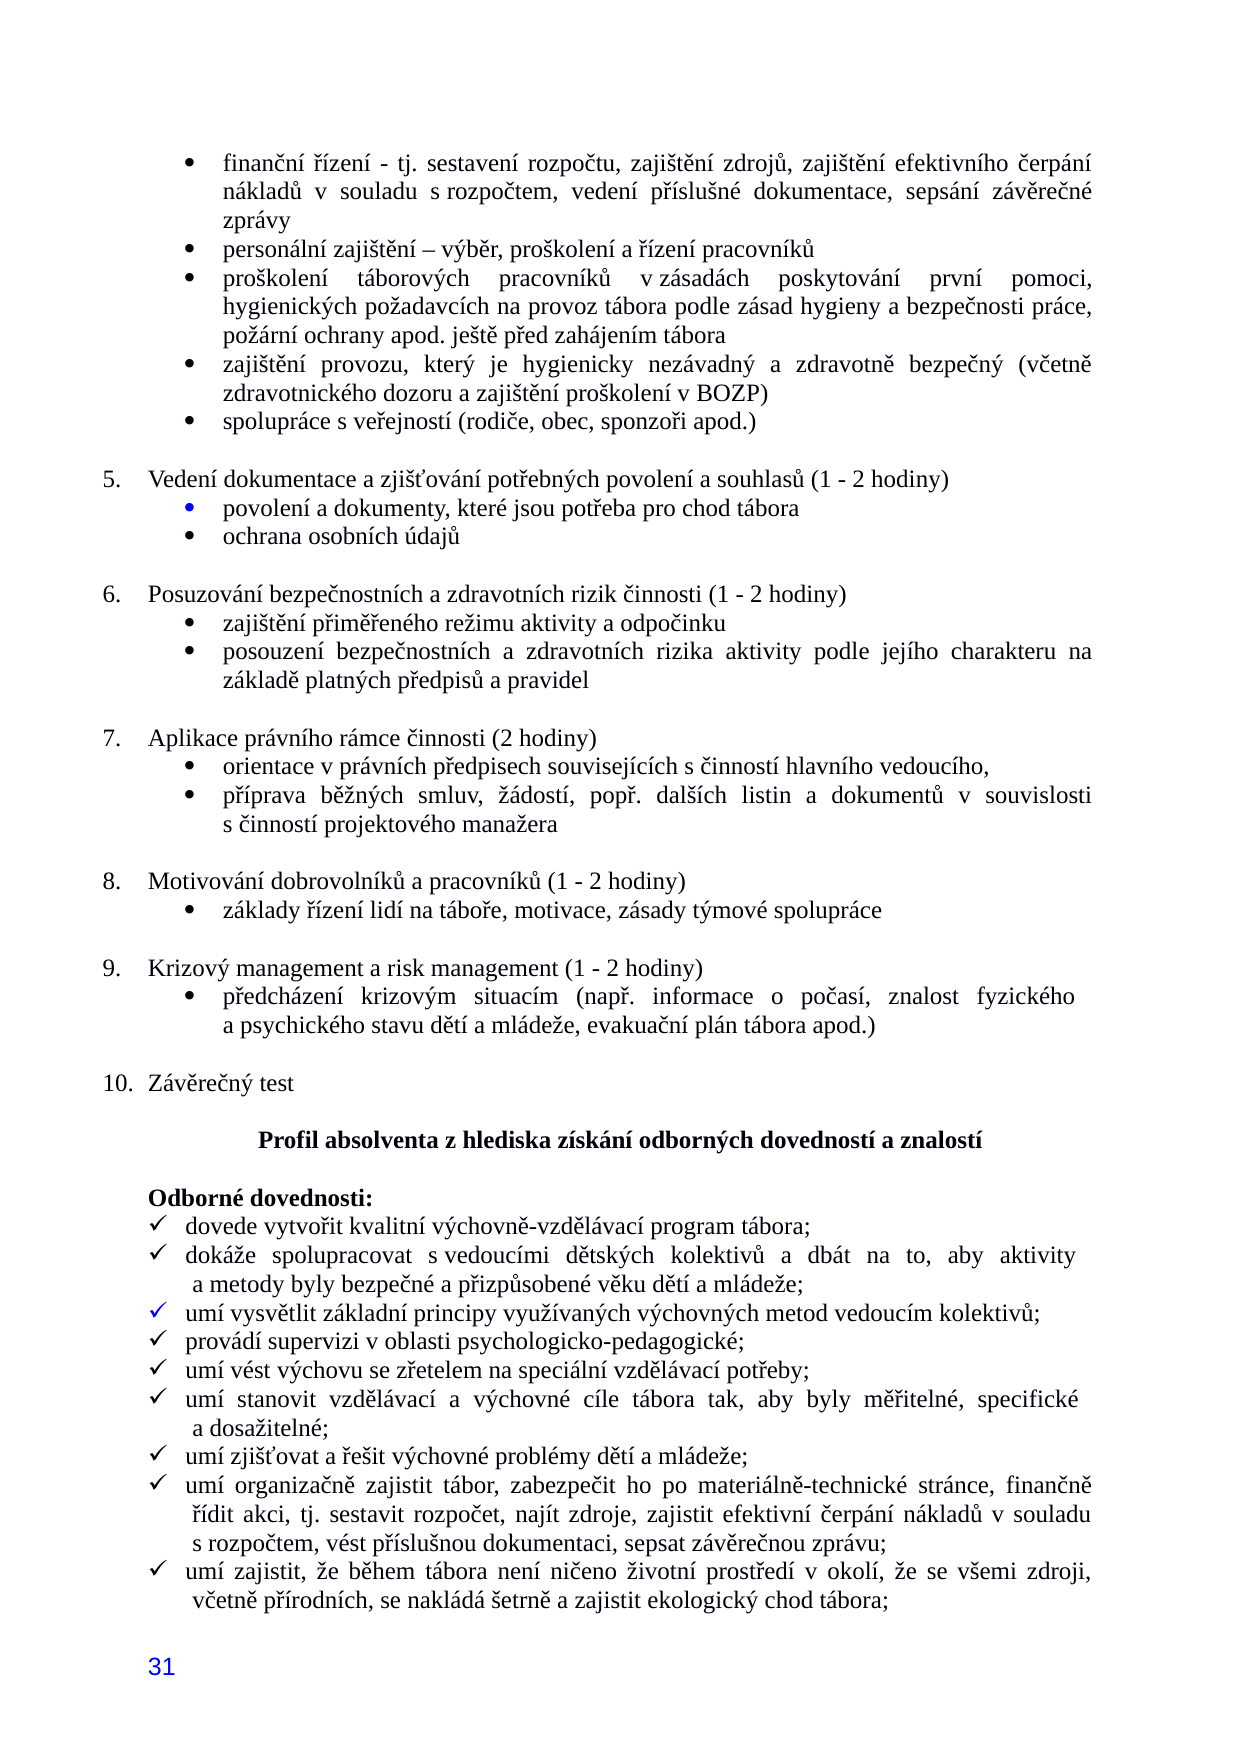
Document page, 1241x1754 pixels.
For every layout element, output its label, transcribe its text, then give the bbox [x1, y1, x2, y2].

list základy řízení lidí na táboře, motivace, zásady týmové spolupráce [185, 895, 1093, 924]
list Motivování dobrovolníků a pracovníků (1 - 2 hodiny) [102, 866, 1093, 895]
list finanční řízení - tj. sestavení rozpočtu, zajištění zdrojů, zajištění efektivního čerpání nákladů v souladu s rozpočtem, vedení příslušné dokumentace, sepsání závěrečné zprávy [185, 148, 1093, 234]
text Odborné dovednosti: [148, 1183, 1093, 1211]
list předcházení krizovým situacím (např. informace o počasí, znalost fyzického a psychického stavu dětí a mládeže, evakuační plán tábora apod.) [185, 981, 1093, 1039]
list ochrana osobních údajů [185, 521, 1093, 550]
list zajištění provozu, který je hygienicky nezávadný a zdravotně bezpečný (včetně zdravotnického dozoru a zajištění proškolení v BOZP) [185, 349, 1093, 406]
list umí organizačně zajistit tábor, zabezpečit ho po materiálně-technické stránce, finančně řídit akci, tj. sestavit rozpočet, najít zdroje, zajistit efektivní čerpání nákladů v souladu s rozpočtem, vést příslušnou dokumentaci, sepsat závěrečnou zprávu; [148, 1470, 1093, 1556]
text Profil absolventa z hlediska získání odborných dovedností a znalostí [148, 1125, 1093, 1154]
list umí vést výchovu se zřetelem na speciální vzdělávací potřeby; [148, 1355, 1093, 1384]
list posouzení bezpečnostních a zdravotních rizika aktivity podle jejího charakteru na základě platných předpisů a pravidel [185, 636, 1093, 694]
list umí stanovit vzdělávací a výchovné cíle tábora tak, aby byly měřitelné, specifické a dosažitelné; [148, 1384, 1093, 1441]
list Krizový management a risk management (1 - 2 hodiny) [102, 953, 1093, 981]
list orientace v právních předpisech souvisejících s činností hlavního vedoucího, [185, 751, 1093, 780]
list zajištění přiměřeného režimu aktivity a odpočinku [185, 608, 1093, 636]
list dovede vytvořit kvalitní výchovně-vzdělávací program tábora; [148, 1211, 1093, 1240]
list povolení a dokumenty, které jsou potřeba pro chod tábora [185, 493, 1093, 521]
list umí vysvětlit základní principy využívaných výchovných metod vedoucím kolektivů; [148, 1298, 1093, 1326]
list proškolení táborových pracovníků v zásadách poskytování první pomoci, hygienických požadavcích na provoz tábora podle zásad hygieny a bezpečnosti práce, požární ochrany apod. ještě před zahájením tábora [185, 263, 1093, 349]
list provádí supervizi v oblasti psychologicko-pedagogické; [148, 1326, 1093, 1355]
list Aplikace právního rámce činnosti (2 hodiny) [102, 723, 1093, 751]
list Závěrečný test [102, 1068, 1093, 1096]
list umí zajistit, že během tábora není ničeno životní prostředí v okolí, že se všemi zdroji, včetně přírodních, se nakládá šetrně a zajistit ekologický chod tábora; [148, 1556, 1093, 1614]
list dokáže spolupracovat s vedoucími dětských kolektivů a dbát na to, aby aktivity a metody byly bezpečné a přizpůsobené věku dětí a mládeže; [148, 1240, 1093, 1298]
list Posuzování bezpečnostních a zdravotních rizik činnosti (1 - 2 hodiny) [102, 579, 1093, 608]
list příprava běžných smluv, žádostí, popř. dalších listin a dokumentů v souvislosti s činností projektového manažera [185, 780, 1093, 838]
list Vedení dokumentace a zjišťování potřebných povolení a souhlasů (1 - 2 hodiny) [102, 464, 1093, 493]
list personální zajištění – výběr, proškolení a řízení pracovníků [185, 234, 1093, 263]
list spolupráce s veřejností (rodiče, obec, sponzoři apod.) [185, 406, 1093, 435]
list umí zjišťovat a řešit výchovné problémy dětí a mládeže; [148, 1441, 1093, 1470]
